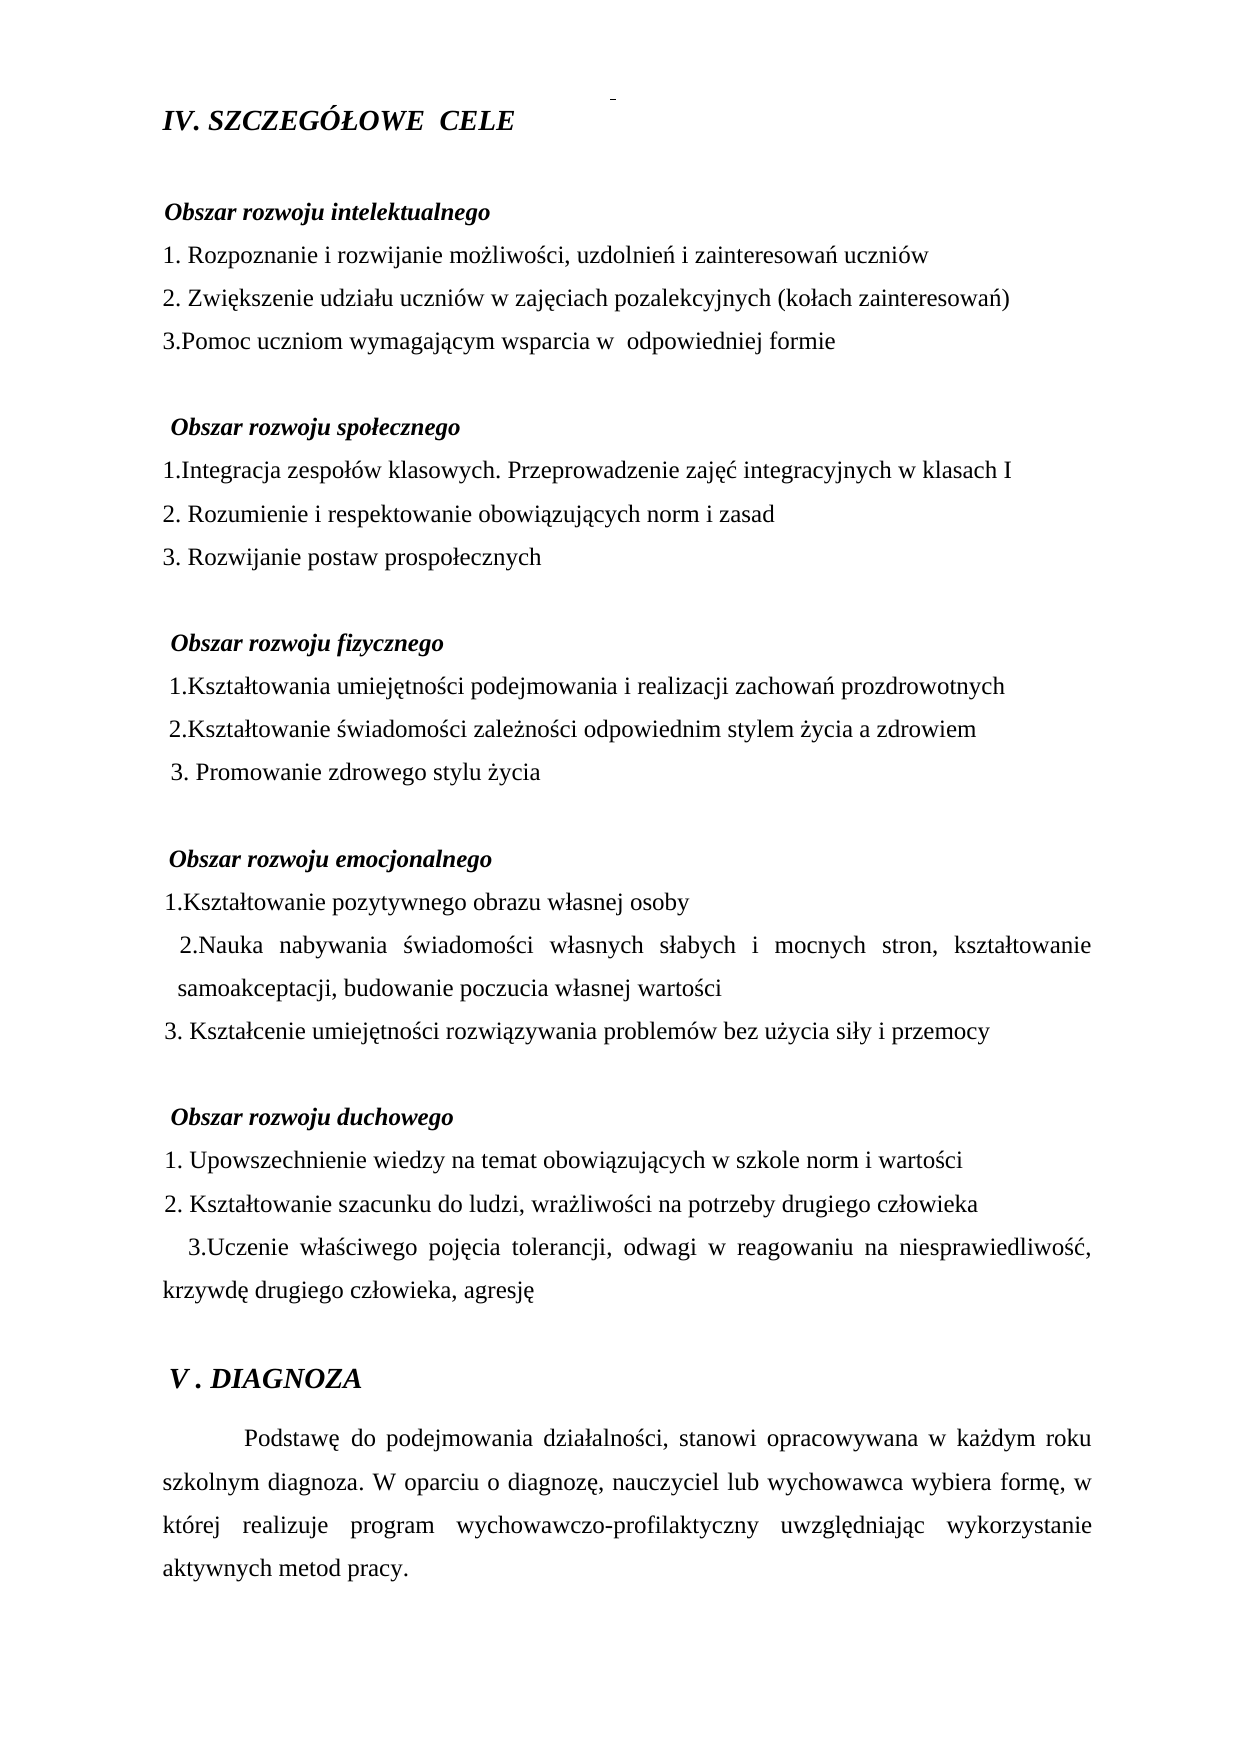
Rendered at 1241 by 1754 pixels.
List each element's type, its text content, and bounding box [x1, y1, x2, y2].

text IV. SZCZEGÓŁOWE CELE [162, 103, 1093, 137]
text 3. Rozwijanie postaw prospołecznych [133, 542, 1093, 571]
text 1.Integracja zespołów klasowych. Przeprowadzenie zajęć integracyjnych w klasach I [133, 456, 1093, 484]
text 2. Zwiększenie udziału uczniów w zajęciach pozalekcyjnych (kołach zainteresowań) [162, 283, 1093, 312]
text 3.Pomoc uczniom wymagającym wsparcia w odpowiedniej formie [162, 326, 1093, 355]
text Obszar rozwoju duchowego [133, 1102, 1093, 1131]
text Obszar rozwoju emocjonalnego [162, 844, 1093, 872]
text Obszar rozwoju społecznego [133, 412, 1093, 441]
text Podstawę do podejmowania działalności, stanowi opracowywana w każdym roku szkolnym diagnoza. W oparciu o diagnozę, nauczyciel lub wychowawca wybiera formę, w której realizuje program wychowawczo-profilaktyczny uwzględniając wykorzystanie aktywnych metod pracy. [162, 1423, 1093, 1582]
text 1.Kształtowania umiejętności podejmowania i realizacji zachowań prozdrowotnych [162, 671, 1093, 700]
text 1. Rozpoznanie i rozwijanie możliwości, uzdolnień i zainteresowań uczniów [162, 240, 1093, 269]
text 2.Nauka nabywania świadomości własnych słabych i mocnych stron, kształtowanie samoakceptacji, budowanie poczucia własnej wartości [148, 930, 1093, 1002]
text 3. Promowanie zdrowego stylu życia [133, 757, 1093, 786]
text 1. Upowszechnienie wiedzy na temat obowiązujących w szkole norm i wartości [133, 1146, 1093, 1174]
text Obszar rozwoju intelektualnego [133, 197, 1093, 226]
text V . DIAGNOZA [133, 1361, 1093, 1395]
text 2. Rozumienie i respektowanie obowiązujących norm i zasad [162, 499, 1093, 527]
text 3.Uczenie właściwego pojęcia tolerancji, odwagi w reagowaniu na niesprawiedliwość, krzywdę drugiego człowieka, agresję [133, 1232, 1093, 1304]
text 3. Kształcenie umiejętności rozwiązywania problemów bez użycia siły i przemocy [133, 1016, 1093, 1045]
text Obszar rozwoju fizycznego [133, 628, 1093, 657]
text 2. Kształtowanie szacunku do ludzi, wrażliwości na potrzeby drugiego człowieka [133, 1189, 1093, 1217]
text 2.Kształtowanie świadomości zależności odpowiednim stylem życia a zdrowiem [162, 714, 1093, 743]
text 1.Kształtowanie pozytywnego obrazu własnej osoby [133, 887, 1093, 916]
